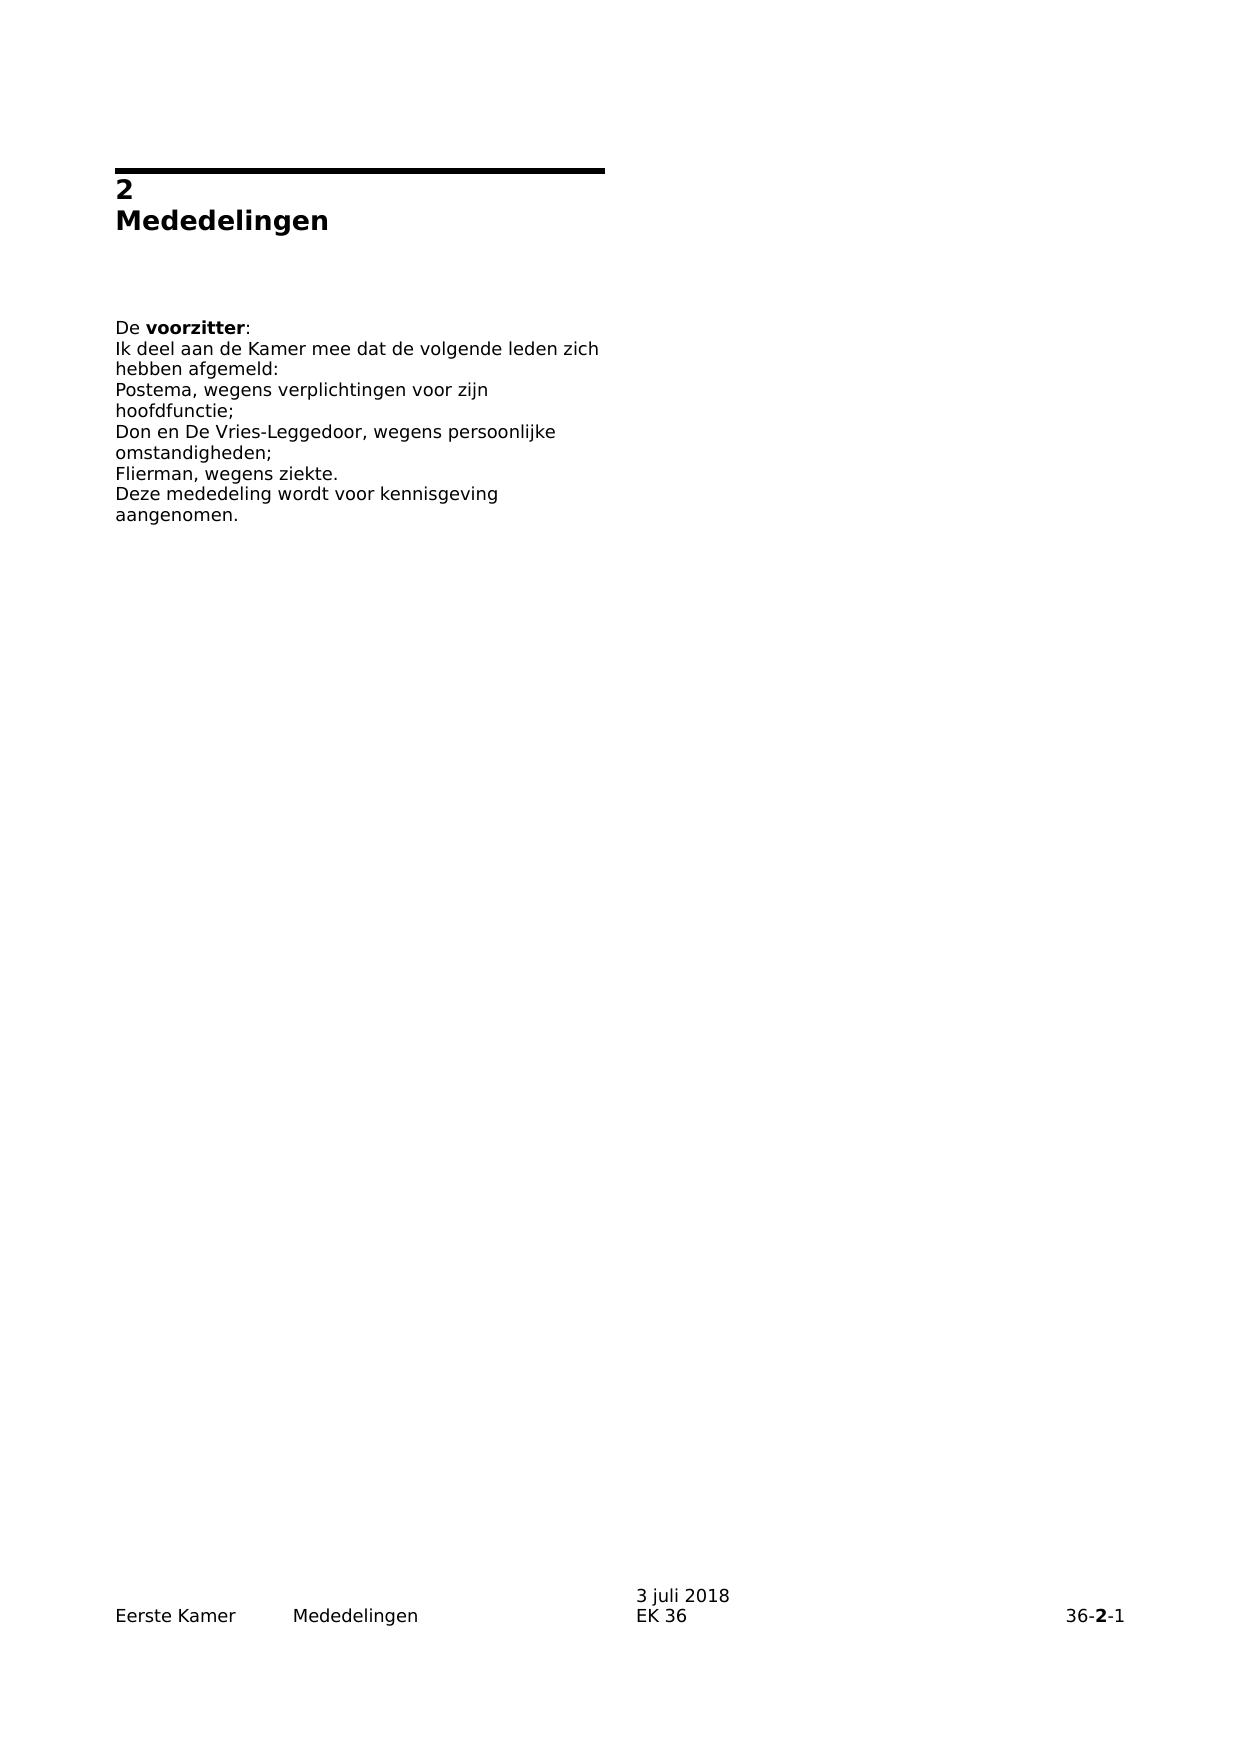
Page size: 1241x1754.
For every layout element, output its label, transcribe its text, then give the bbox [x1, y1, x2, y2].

text Ik deel aan de Kamer mee dat de volgende leden zich hebben afgemeld: [115, 338, 605, 380]
text Don en De Vries-Leggedoor, wegens persoonlijke omstandigheden; [115, 422, 605, 463]
text Postema, wegens verplichtingen voor zijn hoofdfunctie; [115, 380, 605, 422]
text Deze mededeling wordt voor kennisgeving aangenomen. [115, 484, 605, 526]
text Flierman, wegens ziekte. [115, 463, 605, 484]
text De voorzitter: [115, 318, 605, 338]
title 2 Mededelingen [115, 174, 605, 237]
